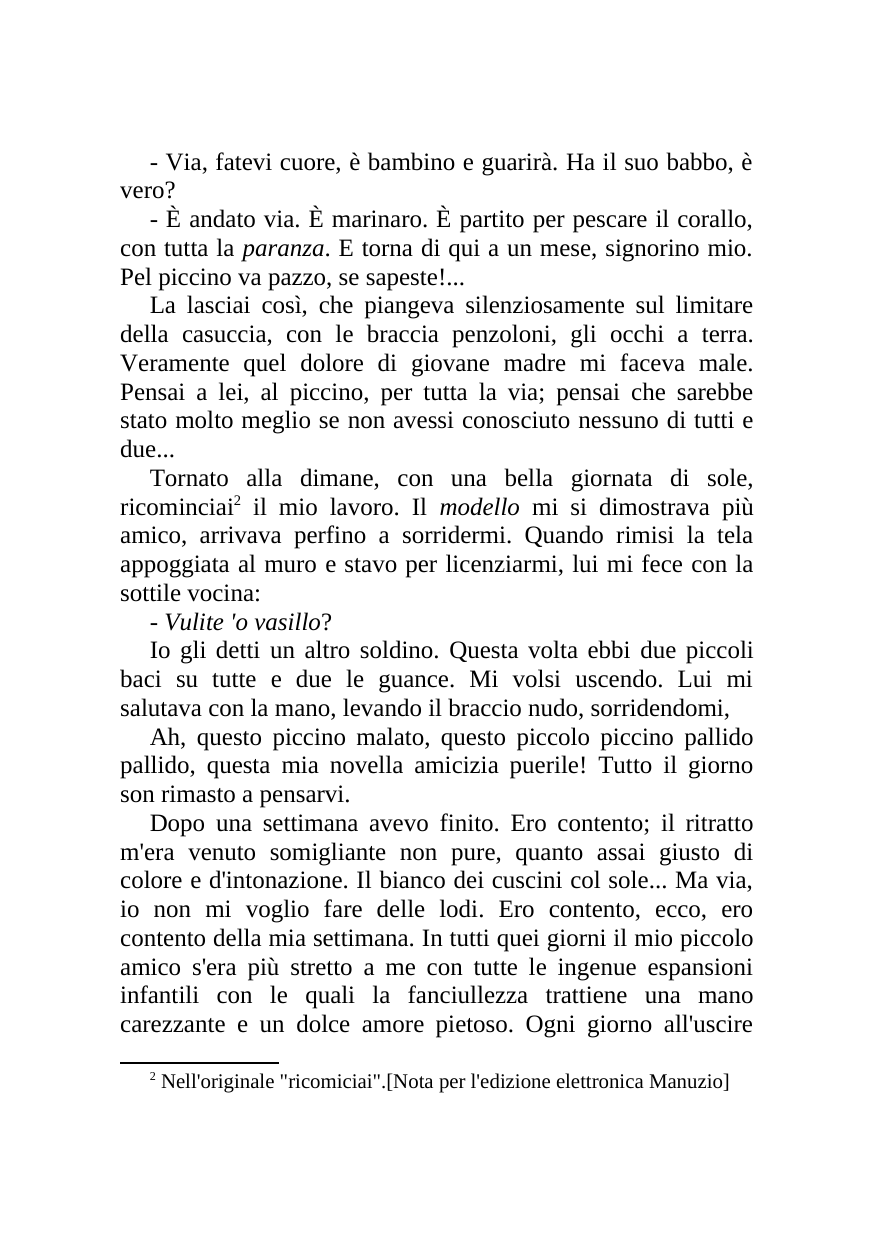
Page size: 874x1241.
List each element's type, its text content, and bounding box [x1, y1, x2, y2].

text Dopo una settimana avevo finito. Ero contento; il ritratto m'era venuto somigliante non pure, quanto assai giusto di colore e d'intonazione. Il bianco dei cuscini col sole... Ma via, io non mi voglio fare delle lodi. Ero contento, ecco, ero contento della mia settimana. In tutti quei giorni il mio piccolo amico s'era più stretto a me con tutte le ingenue espansioni infantili con le quali la fanciullezza trattiene una mano carezzante e un dolce amore pietoso. Ogni giorno all'uscire [120, 808, 754, 1038]
text Nell'originale "ricomiciai".[Nota per l'edizione elettronica Manuzio] [120, 1069, 754, 1093]
text Tornato alla dimane, con una bella giornata di sole, ricominciai il mio lavoro. Il modello mi si dimostrava più amico, arrivava perfino a sorridermi. Quando rimisi la tela appoggiata al muro e stavo per licenziarmi, lui mi fece con la sottile vocina: [120, 463, 754, 607]
text La lasciai così, che piangeva silenziosamente sul limitare della casuccia, con le braccia penzoloni, gli occhi a terra. Veramente quel dolore di giovane madre mi faceva male. Pensai a lei, al piccino, per tutta la via; pensai che sarebbe stato molto meglio se non avessi conosciuto nessuno di tutti e due... [120, 291, 754, 463]
text - È andato via. È marinaro. È partito per pescare il corallo, con tutta la paranza. E torna di qui a un mese, signorino mio. Pel piccino va pazzo, se sapeste!... [120, 204, 754, 291]
text Ah, questo piccino malato, questo piccolo piccino pallido pallido, questa mia novella amicizia puerile! Tutto il giorno son rimasto a pensarvi. [120, 722, 754, 808]
text - Vulite 'o vasillo? [120, 607, 754, 636]
text Io gli detti un altro soldino. Questa volta ebbi due piccoli baci su tutte e due le guance. Mi volsi uscendo. Lui mi salutava con la mano, levando il braccio nudo, sorridendomi, [120, 636, 754, 722]
text - Via, fatevi cuore, è bambino e guarirà. Ha il suo babbo, è vero? [120, 147, 754, 204]
